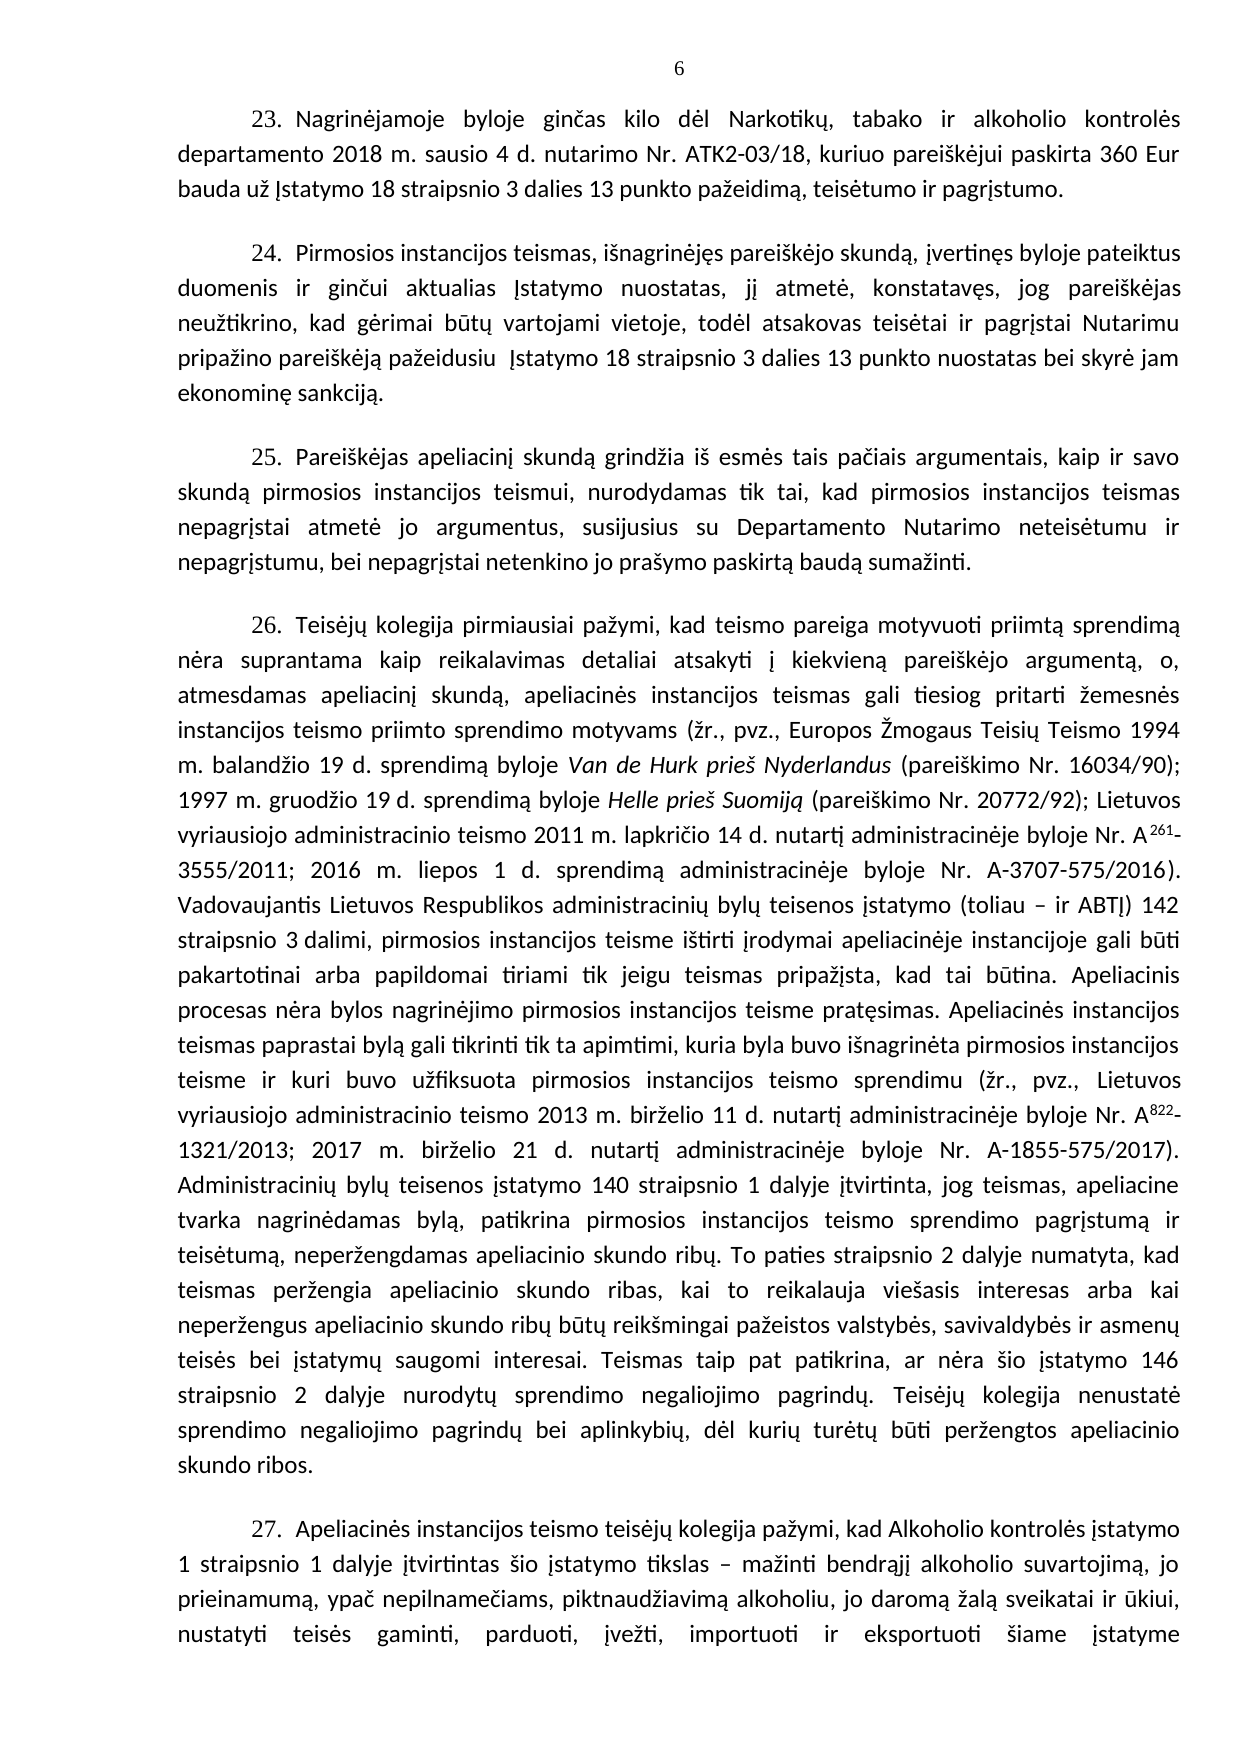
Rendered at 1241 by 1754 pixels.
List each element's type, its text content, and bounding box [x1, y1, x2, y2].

text 25. Pareiškėjas apeliacinį skundą grindžia iš esmės tais pačiais argumentais, kaip ir savo skundą pirmosios instancijos teismui, nurodydamas tik tai, kad pirmosios instancijos teismas nepagrįstai atmetė jo argumentus, susijusius su Departamento Nutarimo neteisėtumu ir nepagrįstumu, bei nepagrįstai netenkino jo prašymo paskirtą baudą sumažinti. [177, 441, 1181, 576]
text 26. Teisėjų kolegija pirmiausiai pažymi, kad teismo pareiga motyvuoti priimtą sprendimą nėra suprantama kaip reikalavimas detaliai atsakyti į kiekvieną pareiškėjo argumentą, o, atmesdamas apeliacinį skundą, apeliacinės instancijos teismas gali tiesiog pritarti žemesnės instancijos teismo priimto sprendimo motyvams (žr., pvz., Europos Žmogaus Teisių Teismo 1994 m. balandžio 19 d. sprendimą byloje Van de Hurk prieš Nyderlandus (pareiškimo Nr. 16034/90); 1997 m. gruodžio 19 d. sprendimą byloje Helle prieš Suomiją (pareiškimo Nr. 20772/92); Lietuvos vyriausiojo administracinio teismo 2011 m. lapkričio 14 d. nutartį administracinėje byloje Nr. A261-3555/2011; 2016 m. liepos 1 d. sprendimą administracinėje byloje Nr. A-3707-575/2016). Vadovaujantis Lietuvos Respublikos administracinių bylų teisenos įstatymo (toliau – ir ABTĮ) 142 straipsnio 3 dalimi, pirmosios instancijos teisme ištirti įrodymai apeliacinėje instancijoje gali būti pakartotinai arba papildomai tiriami tik jeigu teismas pripažįsta, kad tai būtina. Apeliacinis procesas nėra bylos nagrinėjimo pirmosios instancijos teisme pratęsimas. Apeliacinės instancijos teismas paprastai bylą gali tikrinti tik ta apimtimi, kuria byla buvo išnagrinėta pirmosios instancijos teisme ir kuri buvo užfiksuota pirmosios instancijos teismo sprendimu (žr., pvz., Lietuvos vyriausiojo administracinio teismo 2013 m. birželio 11 d. nutartį administracinėje byloje Nr. A822-1321/2013; 2017 m. birželio 21 d. nutartį administracinėje byloje Nr. A-1855-575/2017). Administracinių bylų teisenos įstatymo 140 straipsnio 1 dalyje įtvirtinta, jog teismas, apeliacine tvarka nagrinėdamas bylą, patikrina pirmosios instancijos teismo sprendimo pagrįstumą ir teisėtumą, neperžengdamas apeliacinio skundo ribų. To paties straipsnio 2 dalyje numatyta, kad teismas peržengia apeliacinio skundo ribas, kai to reikalauja viešasis interesas arba kai neperžengus apeliacinio skundo ribų būtų reikšmingai pažeistos valstybės, savivaldybės ir asmenų teisės bei įstatymų saugomi interesai. Teismas taip pat patikrina, ar nėra šio įstatymo 146 straipsnio 2 dalyje nurodytų sprendimo negaliojimo pagrindų. Teisėjų kolegija nenustatė sprendimo negaliojimo pagrindų bei aplinkybių, dėl kurių turėtų būti peržengtos apeliacinio skundo ribos. [177, 610, 1181, 1480]
text 27. Apeliacinės instancijos teismo teisėjų kolegija pažymi, kad Alkoholio kontrolės įstatymo 1 straipsnio 1 dalyje įtvirtintas šio įstatymo tikslas – mažinti bendrąjį alkoholio suvartojimą, jo prieinamumą, ypač nepilnamečiams, piktnaudžiavimą alkoholiu, jo daromą žalą sveikatai ir ūkiui, nustatyti teisės gaminti, parduoti, įvežti, importuoti ir eksportuoti šiame įstatyme [177, 1513, 1181, 1649]
text 24. Pirmosios instancijos teismas, išnagrinėjęs pareiškėjo skundą, įvertinęs byloje pateiktus duomenis ir ginčui aktualias Įstatymo nuostatas, jį atmetė, konstatavęs, jog pareiškėjas neužtikrino, kad gėrimai būtų vartojami vietoje, todėl atsakovas teisėtai ir pagrįstai Nutarimu pripažino pareiškėją pažeidusiu Įstatymo 18 straipsnio 3 dalies 13 punkto nuostatas bei skyrė jam ekonominę sankciją. [177, 237, 1181, 408]
text 23. Nagrinėjamoje byloje ginčas kilo dėl Narkotikų, tabako ir alkoholio kontrolės departamento 2018 m. sausio 4 d. nutarimo Nr. ATK2-03/18, kuriuo pareiškėjui paskirta 360 Eur bauda už Įstatymo 18 straipsnio 3 dalies 13 punkto pažeidimą, teisėtumo ir pagrįstumo. [177, 103, 1181, 204]
